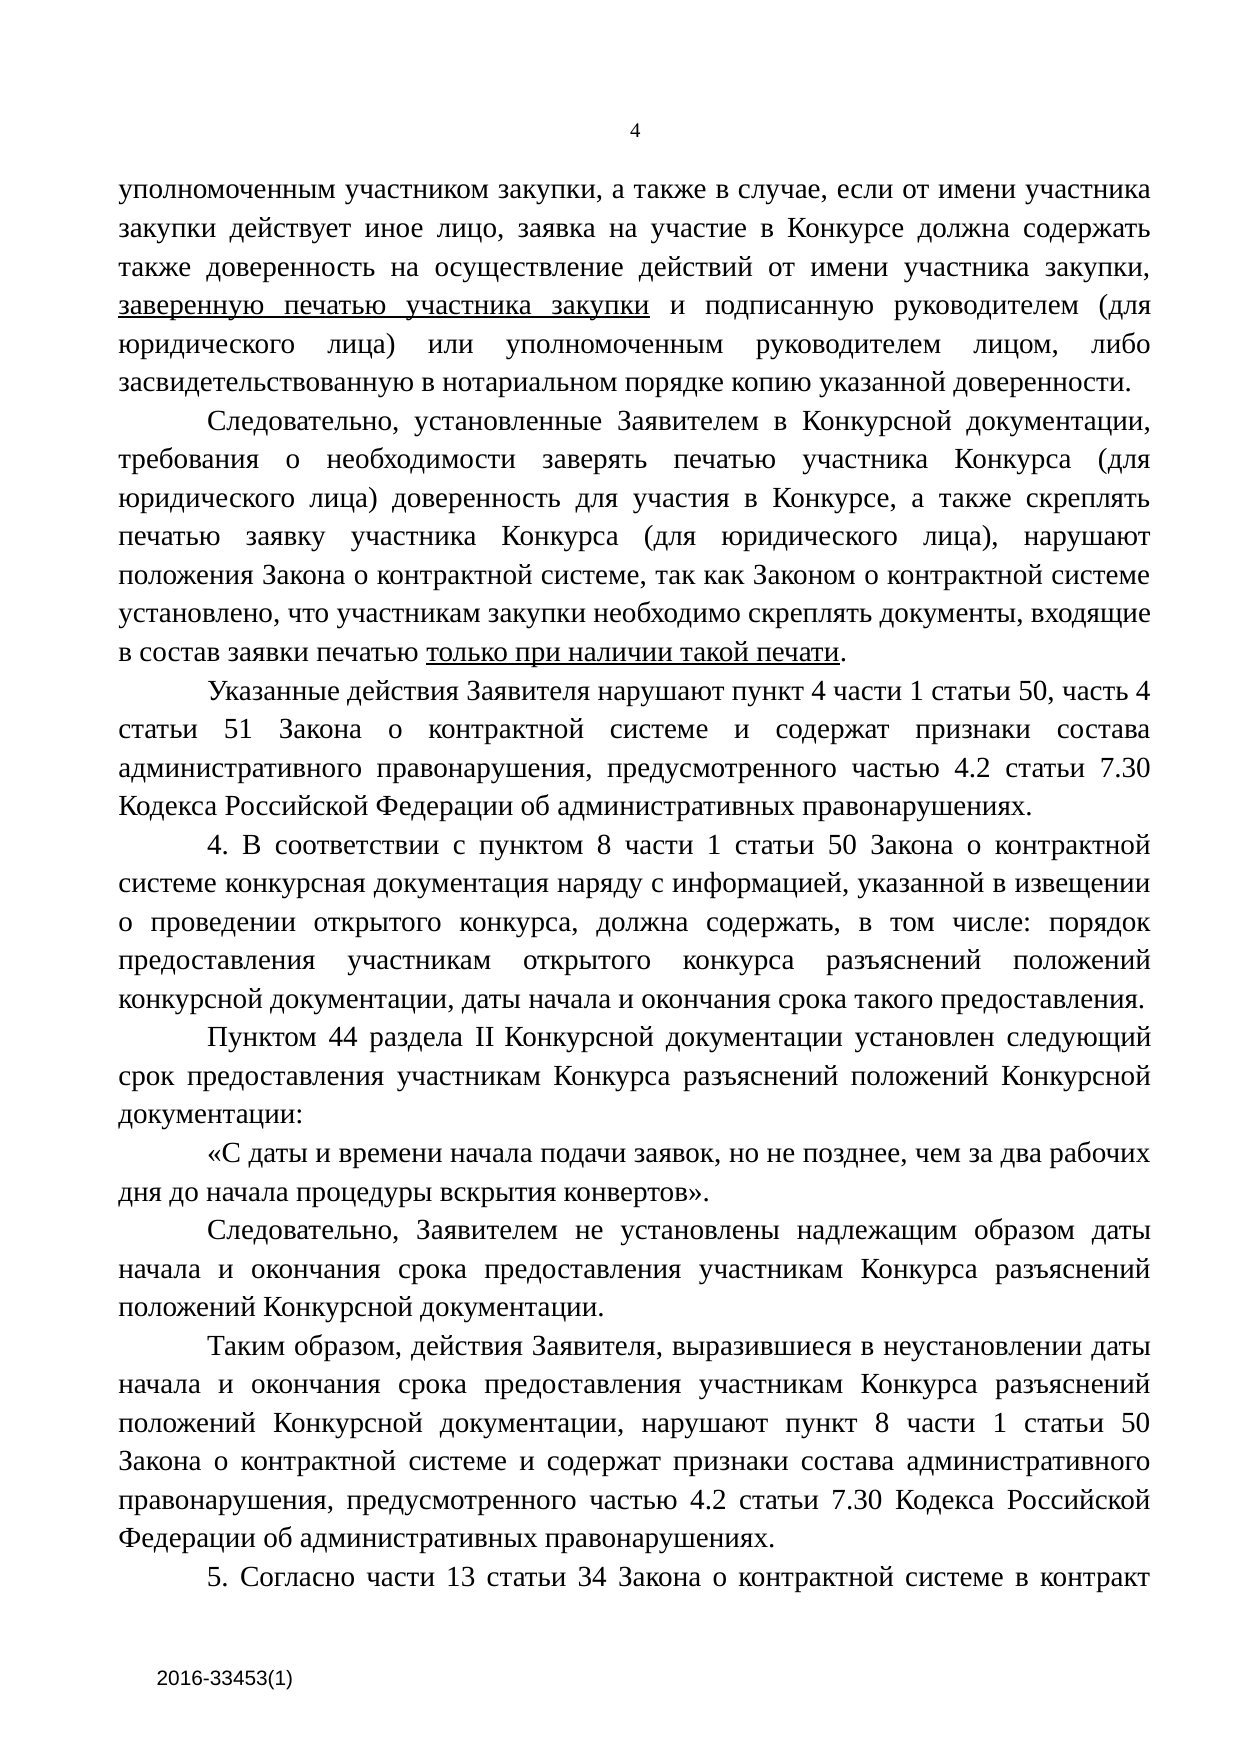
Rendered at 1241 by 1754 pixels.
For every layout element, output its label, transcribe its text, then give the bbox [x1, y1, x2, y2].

text Следовательно, установленные Заявителем в Конкурсной документации, требования о необходимости заверять печатью участника Конкурса (для юридического лица) доверенность для участия в Конкурсе, а также скреплять печатью заявку участника Конкурса (для юридического лица), нарушают положения Закона о контрактной системе, так как Законом о контрактной системе установлено, что участникам закупки необходимо скреплять документы, входящие в состав заявки печатью только при наличии такой печати. [118, 403, 1152, 668]
text 5. Согласно части 13 статьи 34 Закона о контрактной системе в контракт [118, 1559, 1152, 1593]
text «С даты и времени начала подачи заявок, но не позднее, чем за два рабочих дня до начала процедуры вскрытия конвертов». [118, 1135, 1152, 1207]
text Таким образом, действия Заявителя, выразившиеся в неустановлении даты начала и окончания срока предоставления участникам Конкурса разъяснений положений Конкурсной документации, нарушают пункт 8 части 1 статьи 50 Закона о контрактной системе и содержат признаки состава административного правонарушения, предусмотренного частью 4.2 статьи 7.30 Кодекса Российской Федерации об административных правонарушениях. [118, 1328, 1152, 1554]
text уполномоченным участником закупки, а также в случае, если от имени участника закупки действует иное лицо, заявка на участие в Конкурсе должна содержать также доверенность на осуществление действий от имени участника закупки, заверенную печатью участника закупки и подписанную руководителем (для юридического лица) или уполномоченным руководителем лицом, либо засвидетельствованную в нотариальном порядке копию указанной доверенности. [118, 172, 1152, 398]
text Указанные действия Заявителя нарушают пункт 4 части 1 статьи 50, часть 4 статьи 51 Закона о контрактной системе и содержат признаки состава административного правонарушения, предусмотренного частью 4.2 статьи 7.30 Кодекса Российской Федерации об административных правонарушениях. [118, 673, 1152, 822]
text 4. В соответствии с пунктом 8 части 1 статьи 50 Закона о контрактной системе конкурсная документация наряду с информацией, указанной в извещении о проведении открытого конкурса, должна содержать, в том числе: порядок предоставления участникам открытого конкурса разъяснений положений конкурсной документации, даты начала и окончания срока такого предоставления. [118, 827, 1152, 1014]
text Следовательно, Заявителем не установлены надлежащим образом даты начала и окончания срока предоставления участникам Конкурса разъяснений положений Конкурсной документации. [118, 1212, 1152, 1323]
text Пунктом 44 раздела II Конкурсной документации установлен следующий срок предоставления участникам Конкурса разъяснений положений Конкурсной документации: [118, 1019, 1152, 1130]
